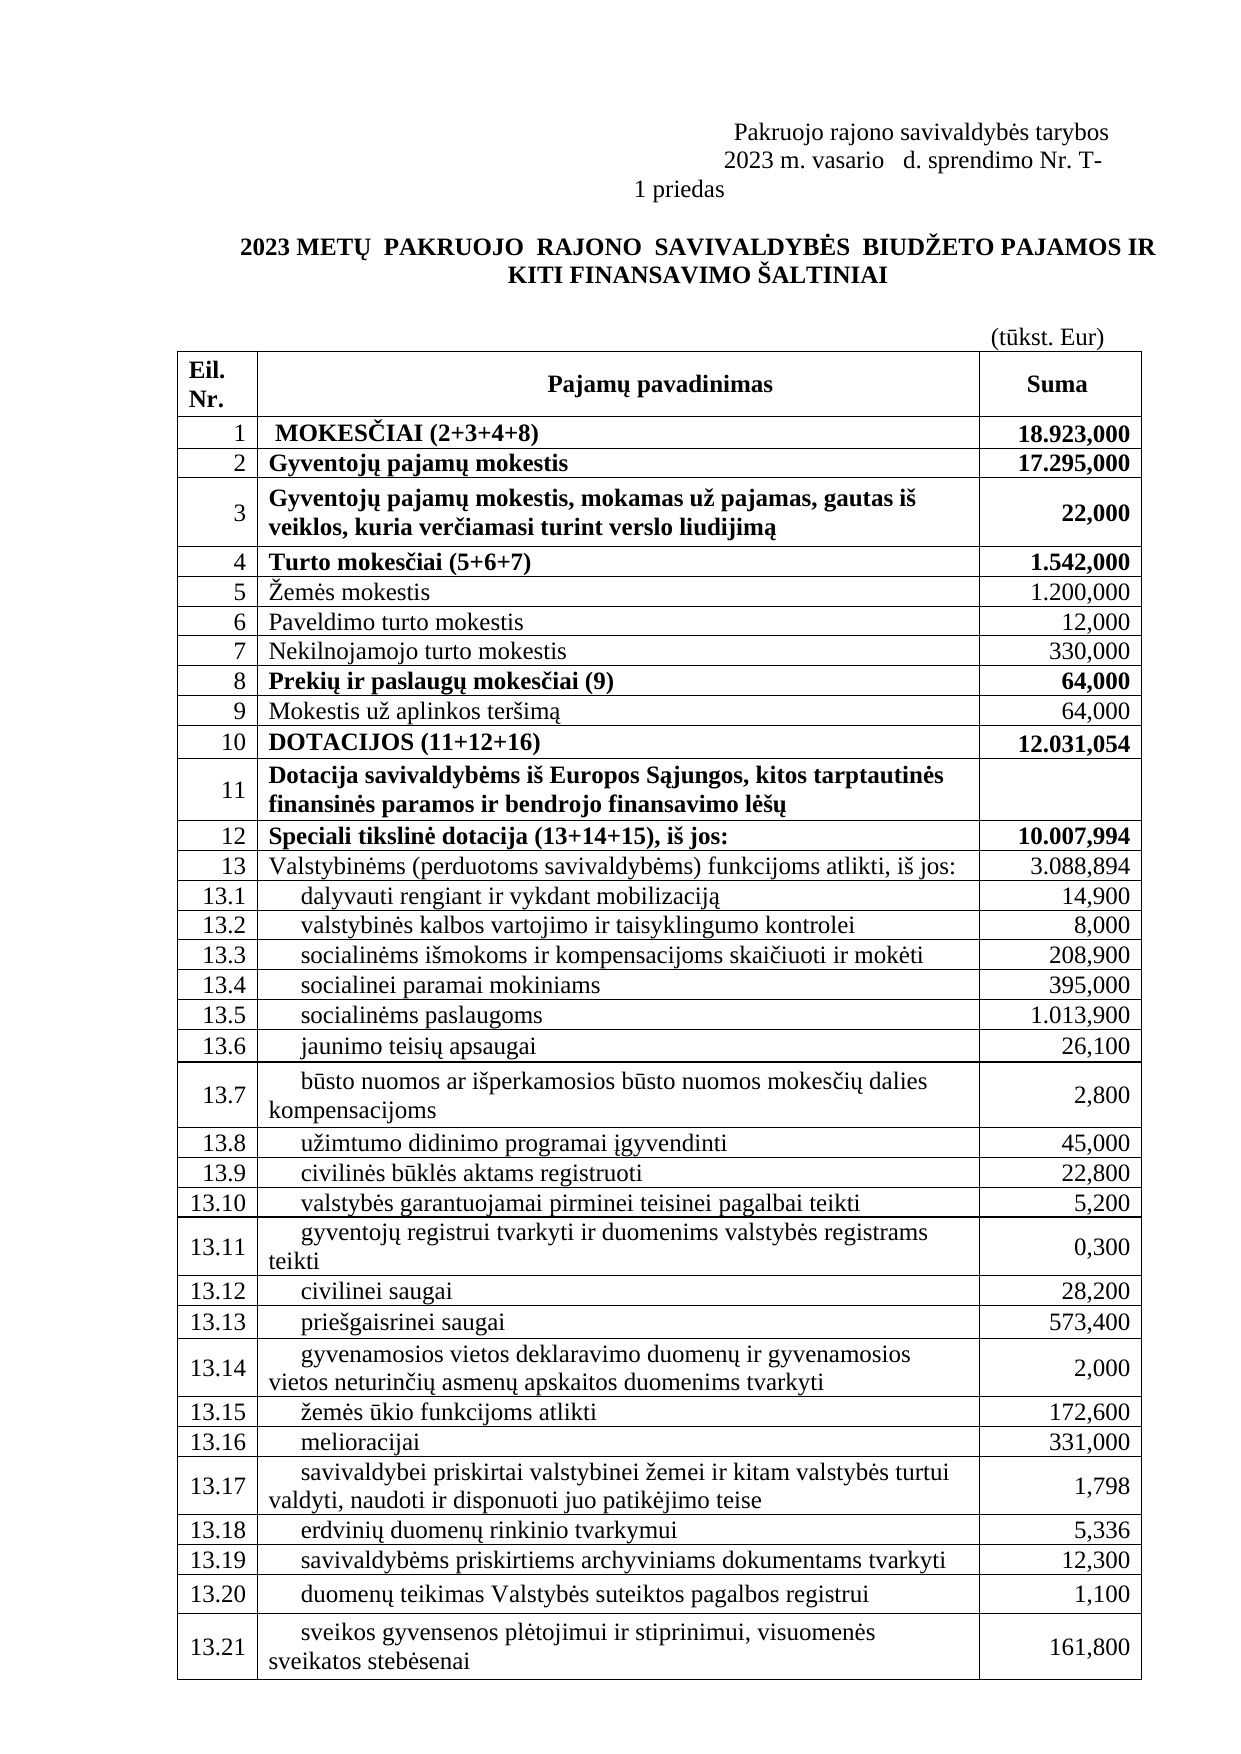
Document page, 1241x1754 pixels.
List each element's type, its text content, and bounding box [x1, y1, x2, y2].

table_cell 13.17 [178, 1457, 257, 1514]
table_cell valstybinės kalbos vartojimo ir taisyklingumo kontrolei [258, 911, 979, 939]
table_cell 13.3 [178, 940, 257, 969]
table_cell priešgaisrinei saugai [258, 1306, 979, 1338]
table_cell Eil. Nr. [178, 352, 257, 416]
table_cell Žemės mokestis [258, 577, 979, 606]
table_cell 330,000 [980, 636, 1141, 665]
table_cell Turto mokesčiai (5+6+7) [258, 547, 979, 576]
table_cell Prekių ir paslaugų mokesčiai (9) [258, 666, 979, 695]
table_cell Mokestis už aplinkos teršimą [258, 696, 979, 725]
table_cell 13.13 [178, 1306, 257, 1338]
table_cell 13.15 [178, 1397, 257, 1426]
text 1 priedas [177, 174, 1181, 203]
table_cell 13.14 [178, 1339, 257, 1396]
table_cell 13.12 [178, 1276, 257, 1305]
table_cell Paveldimo turto mokestis [258, 607, 979, 635]
table_cell jaunimo teisių apsaugai [258, 1030, 979, 1061]
table_cell 12,000 [980, 607, 1141, 635]
table_cell Dotacija savivaldybėms iš Europos Sąjungos, kitos tarptautinės finansinės paramos ir bendrojo finansavimo lėšų [258, 759, 979, 820]
table_cell melioracijai [258, 1427, 979, 1456]
table_cell 13.2 [178, 911, 257, 939]
table_cell Suma [980, 352, 1141, 416]
table_cell 9 [178, 696, 257, 725]
table_cell 395,000 [980, 970, 1141, 999]
table_cell 12.031,054 [980, 726, 1141, 758]
table_cell sveikos gyvensenos plėtojimui ir stiprinimui, visuomenės sveikatos stebėsenai [258, 1614, 979, 1678]
table_cell 13.8 [178, 1128, 257, 1157]
table_cell 172,600 [980, 1397, 1141, 1426]
table_cell savivaldybei priskirtai valstybinei žemei ir kitam valstybės turtui valdyti, naudoti ir disponuoti juo patikėjimo teise [258, 1457, 979, 1514]
table_cell 573,400 [980, 1306, 1141, 1338]
table_header [257, 318, 979, 351]
table_cell 1.013,900 [980, 1000, 1141, 1029]
table_cell 13.9 [178, 1158, 257, 1187]
table_cell Gyventojų pajamų mokestis [258, 449, 979, 477]
table_cell Valstybinėms (perduotoms savivaldybėms) funkcijoms atlikti, iš jos: [258, 851, 979, 880]
table_cell 13.16 [178, 1427, 257, 1456]
table_cell 13.21 [178, 1614, 257, 1678]
table_cell 13.10 [178, 1188, 257, 1216]
table_cell 1,100 [980, 1575, 1141, 1613]
table_cell 13.6 [178, 1030, 257, 1061]
table_cell 161,800 [980, 1614, 1141, 1678]
table_cell 11 [178, 759, 257, 820]
table_cell 45,000 [980, 1128, 1141, 1157]
table_cell DOTACIJOS (11+12+16) [258, 726, 979, 758]
table_cell užimtumo didinimo programai įgyvendinti [258, 1128, 979, 1157]
table_cell 12 [178, 821, 257, 850]
table_cell 26,100 [980, 1030, 1141, 1061]
table_cell 331,000 [980, 1427, 1141, 1456]
table_cell 22,000 [980, 478, 1141, 546]
table_cell gyvenamosios vietos deklaravimo duomenų ir gyvenamosios vietos neturinčių asmenų apskaitos duomenims tvarkyti [258, 1339, 979, 1396]
table_cell 13.5 [178, 1000, 257, 1029]
table_cell 12,300 [980, 1545, 1141, 1574]
table_cell valstybės garantuojamai pirminei teisinei pagalbai teikti [258, 1188, 979, 1216]
table_cell 17.295,000 [980, 449, 1141, 477]
table_cell 2 [178, 449, 257, 477]
table_cell [980, 759, 1141, 820]
table_cell 13.18 [178, 1515, 257, 1544]
table_cell MOKESČIAI (2+3+4+8) [258, 417, 979, 447]
table_cell 13.19 [178, 1545, 257, 1574]
table_cell 3.088,894 [980, 851, 1141, 880]
table_cell 1,798 [980, 1457, 1141, 1514]
table_cell 1 [178, 417, 257, 447]
table_cell socialinėms paslaugoms [258, 1000, 979, 1029]
table_cell Nekilnojamojo turto mokestis [258, 636, 979, 665]
table_cell 5 [178, 577, 257, 606]
table_cell 2,800 [980, 1063, 1141, 1127]
table_cell 64,000 [980, 666, 1141, 695]
table_cell būsto nuomos ar išperkamosios būsto nuomos mokesčių dalies kompensacijoms [258, 1063, 979, 1127]
table_cell socialinei paramai mokiniams [258, 970, 979, 999]
table_cell žemės ūkio funkcijoms atlikti [258, 1397, 979, 1426]
table_cell 5,200 [980, 1188, 1141, 1216]
table_cell 7 [178, 636, 257, 665]
table_cell civilinei saugai [258, 1276, 979, 1305]
table_cell 3 [178, 478, 257, 546]
table_cell gyventojų registrui tvarkyti ir duomenims valstybės registrams teikti [258, 1218, 979, 1275]
table_cell socialinėms išmokoms ir kompensacijoms skaičiuoti ir mokėti [258, 940, 979, 969]
table_cell duomenų teikimas Valstybės suteiktos pagalbos registrui [258, 1575, 979, 1613]
text 2023 m. vasario d. sprendimo Nr. T- [582, 145, 1181, 174]
table_cell 13.20 [178, 1575, 257, 1613]
text Pakruojo rajono savivaldybės tarybos [177, 117, 1181, 145]
table_header [177, 318, 257, 351]
table_cell 6 [178, 607, 257, 635]
table_cell 4 [178, 547, 257, 576]
table_cell erdvinių duomenų rinkinio tvarkymui [258, 1515, 979, 1544]
text 2023 METŲ PAKRUOJO RAJONO SAVIVALDYBĖS BIUDŽETO PAJAMOS IR KITI FINANSAVIMO ŠALTINIAI [215, 232, 1181, 289]
table_cell 13.11 [178, 1218, 257, 1275]
table_cell 0,300 [980, 1218, 1141, 1275]
table_cell 2,000 [980, 1339, 1141, 1396]
table_cell 8 [178, 666, 257, 695]
table_cell 208,900 [980, 940, 1141, 969]
table_cell 1.542,000 [980, 547, 1141, 576]
table_cell 18.923,000 [980, 417, 1141, 447]
table_cell 10 [178, 726, 257, 758]
table_cell 14,900 [980, 881, 1141, 909]
table_cell 13.7 [178, 1063, 257, 1127]
table_cell 13 [178, 851, 257, 880]
table_cell 64,000 [980, 696, 1141, 725]
table_cell 13.4 [178, 970, 257, 999]
table_cell 8,000 [980, 911, 1141, 939]
table_cell 1.200,000 [980, 577, 1141, 606]
table_cell civilinės būklės aktams registruoti [258, 1158, 979, 1187]
table_cell 28,200 [980, 1276, 1141, 1305]
table_cell Pajamų pavadinimas [258, 352, 979, 416]
table_header (tūkst. Eur) [979, 318, 1141, 351]
table_cell Speciali tikslinė dotacija (13+14+15), iš jos: [258, 821, 979, 850]
table_cell dalyvauti rengiant ir vykdant mobilizaciją [258, 881, 979, 909]
table_cell 10.007,994 [980, 821, 1141, 850]
table_cell 13.1 [178, 881, 257, 909]
table_cell 22,800 [980, 1158, 1141, 1187]
table_cell Gyventojų pajamų mokestis, mokamas už pajamas, gautas iš veiklos, kuria verčiamasi turint verslo liudijimą [258, 478, 979, 546]
table_cell savivaldybėms priskirtiems archyviniams dokumentams tvarkyti [258, 1545, 979, 1574]
table_cell 5,336 [980, 1515, 1141, 1544]
